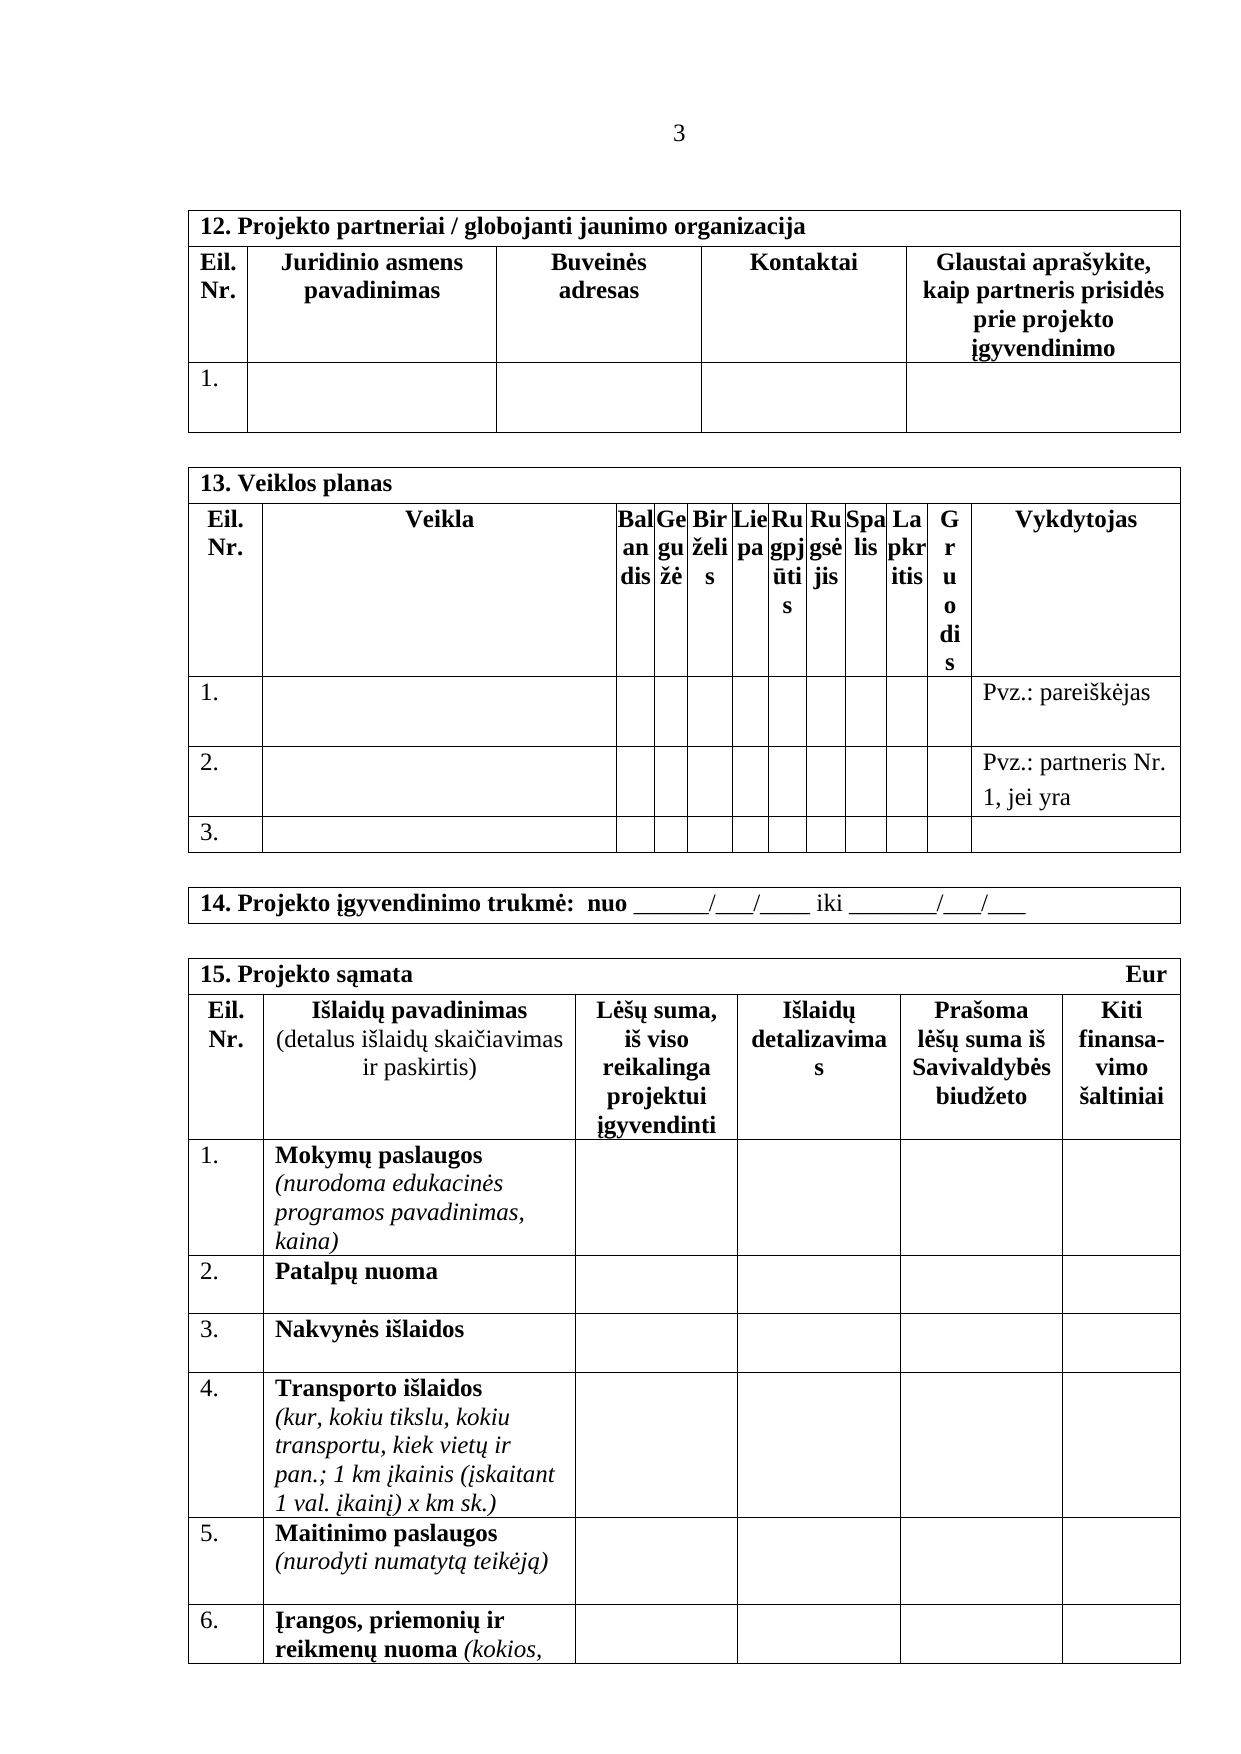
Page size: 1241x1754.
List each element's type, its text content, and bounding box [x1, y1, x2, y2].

table_cell [702, 363, 906, 432]
table_cell [887, 677, 927, 746]
table_cell Pvz.: partneris Nr. 1, jei yra [972, 747, 1180, 816]
table_cell [688, 747, 732, 816]
table_cell Kontaktai [702, 247, 906, 362]
table_cell [769, 747, 806, 816]
table_cell 1. [189, 363, 247, 432]
table_cell [576, 1140, 737, 1255]
table_header 13. Veiklos planas [189, 468, 1180, 503]
table_cell [263, 817, 616, 852]
table_cell Spalis [846, 504, 886, 676]
table_cell [733, 677, 768, 746]
table_cell [263, 747, 616, 816]
table_cell Išlaidų detalizavimas [738, 995, 900, 1139]
table_cell [617, 747, 654, 816]
table_cell [1063, 1518, 1180, 1604]
table_header 14. Projekto įgyvendinimo trukmė: nuo ______/___/____ iki _______/___/___ [189, 888, 1180, 923]
table_cell Veikla [263, 504, 616, 676]
table_cell Juridinio asmens pavadinimas [248, 247, 496, 362]
table_cell [738, 1605, 900, 1662]
table_cell Patalpų nuoma [264, 1256, 575, 1313]
table_cell [807, 817, 845, 852]
table_cell Eil. Nr. [189, 247, 247, 362]
table_cell Birželis [688, 504, 732, 676]
table_cell 4. [189, 1373, 263, 1517]
table_cell 2. [189, 747, 262, 816]
table_cell [901, 1605, 1062, 1662]
table_cell Lapkritis [887, 504, 927, 676]
table_cell [928, 677, 971, 746]
table_cell [655, 747, 687, 816]
table_cell Maitinimo paslaugos (nurodyti numatytą teikėją) [264, 1518, 575, 1604]
table_cell Mokymų paslaugos (nurodoma edukacinės programos pavadinimas, kaina) [264, 1140, 575, 1255]
table_cell Gruodis [928, 504, 971, 676]
table_cell [769, 677, 806, 746]
table_cell 1. [189, 1140, 263, 1255]
table_cell [733, 817, 768, 852]
table_cell [738, 1314, 900, 1372]
table_cell 3. [189, 817, 262, 852]
table_cell Transporto išlaidos (kur, kokiu tikslu, kokiu transportu, kiek vietų ir pan.; 1 km įkainis (įskaitant 1 val. įkainį) x km sk.) [264, 1373, 575, 1517]
table_cell [1063, 1256, 1180, 1313]
table_cell Glaustai aprašykite, kaip partneris prisidės prie projekto įgyvendinimo [907, 247, 1180, 362]
table_cell [688, 677, 732, 746]
table_cell [901, 1140, 1062, 1255]
table_cell [901, 1314, 1062, 1372]
table_cell [928, 817, 971, 852]
table_cell [576, 1605, 737, 1662]
table_cell [1063, 1140, 1180, 1255]
table_header 15. Projekto sąmata Eur [189, 959, 1180, 994]
table_cell 5. [189, 1518, 263, 1604]
table_cell [733, 747, 768, 816]
table_cell Nakvynės išlaidos [264, 1314, 575, 1372]
table_cell [769, 817, 806, 852]
table_header 12. Projekto partneriai / globojanti jaunimo organizacija [189, 211, 1180, 246]
table_cell 1. [189, 677, 262, 746]
table_cell [497, 363, 701, 432]
table_cell [887, 747, 927, 816]
table_cell [901, 1256, 1062, 1313]
table_cell [576, 1256, 737, 1313]
table_cell [887, 817, 927, 852]
table_cell Buveinės adresas [497, 247, 701, 362]
table_cell [617, 677, 654, 746]
table_cell Liepa [733, 504, 768, 676]
table_cell Prašoma lėšų suma iš Savivaldybės biudžeto [901, 995, 1062, 1139]
table_cell [655, 677, 687, 746]
table_cell [576, 1373, 737, 1517]
table_cell [738, 1373, 900, 1517]
table_cell [738, 1140, 900, 1255]
table_cell Kiti finansa-vimo šaltiniai [1063, 995, 1180, 1139]
table_cell [248, 363, 496, 432]
table_cell [576, 1314, 737, 1372]
table_cell Rugpjūtis [769, 504, 806, 676]
table_cell Rugsėjis [807, 504, 845, 676]
table_cell Gegužė [655, 504, 687, 676]
table_cell [901, 1373, 1062, 1517]
table_cell [688, 817, 732, 852]
table_cell Vykdytojas [972, 504, 1180, 676]
table_cell 6. [189, 1605, 263, 1662]
table_cell 2. [189, 1256, 263, 1313]
table_cell 3. [189, 1314, 263, 1372]
table_cell [846, 817, 886, 852]
table_cell [263, 677, 616, 746]
table_cell [576, 1518, 737, 1604]
table_cell [1063, 1314, 1180, 1372]
table_cell [846, 747, 886, 816]
table_cell [972, 817, 1180, 852]
table_cell Eil. Nr. [189, 504, 262, 676]
table_cell Išlaidų pavadinimas (detalus išlaidų skaičiavimas ir paskirtis) [264, 995, 575, 1139]
table_cell [738, 1518, 900, 1604]
table_cell [1063, 1605, 1180, 1662]
table_cell [807, 677, 845, 746]
table_cell [655, 817, 687, 852]
table_cell Eil. Nr. [189, 995, 263, 1139]
table_cell [1063, 1373, 1180, 1517]
table_cell [738, 1256, 900, 1313]
table_cell [928, 747, 971, 816]
table_cell [807, 747, 845, 816]
table_cell [846, 677, 886, 746]
table_cell Įrangos, priemonių ir reikmenų nuoma (kokios, [264, 1605, 575, 1662]
table_cell Lėšų suma, iš viso reikalinga projektui įgyvendinti [576, 995, 737, 1139]
table_cell [907, 363, 1180, 432]
table_cell [901, 1518, 1062, 1604]
table_cell Pvz.: pareiškėjas [972, 677, 1180, 746]
table_cell Balandis [617, 504, 654, 676]
table_cell [617, 817, 654, 852]
